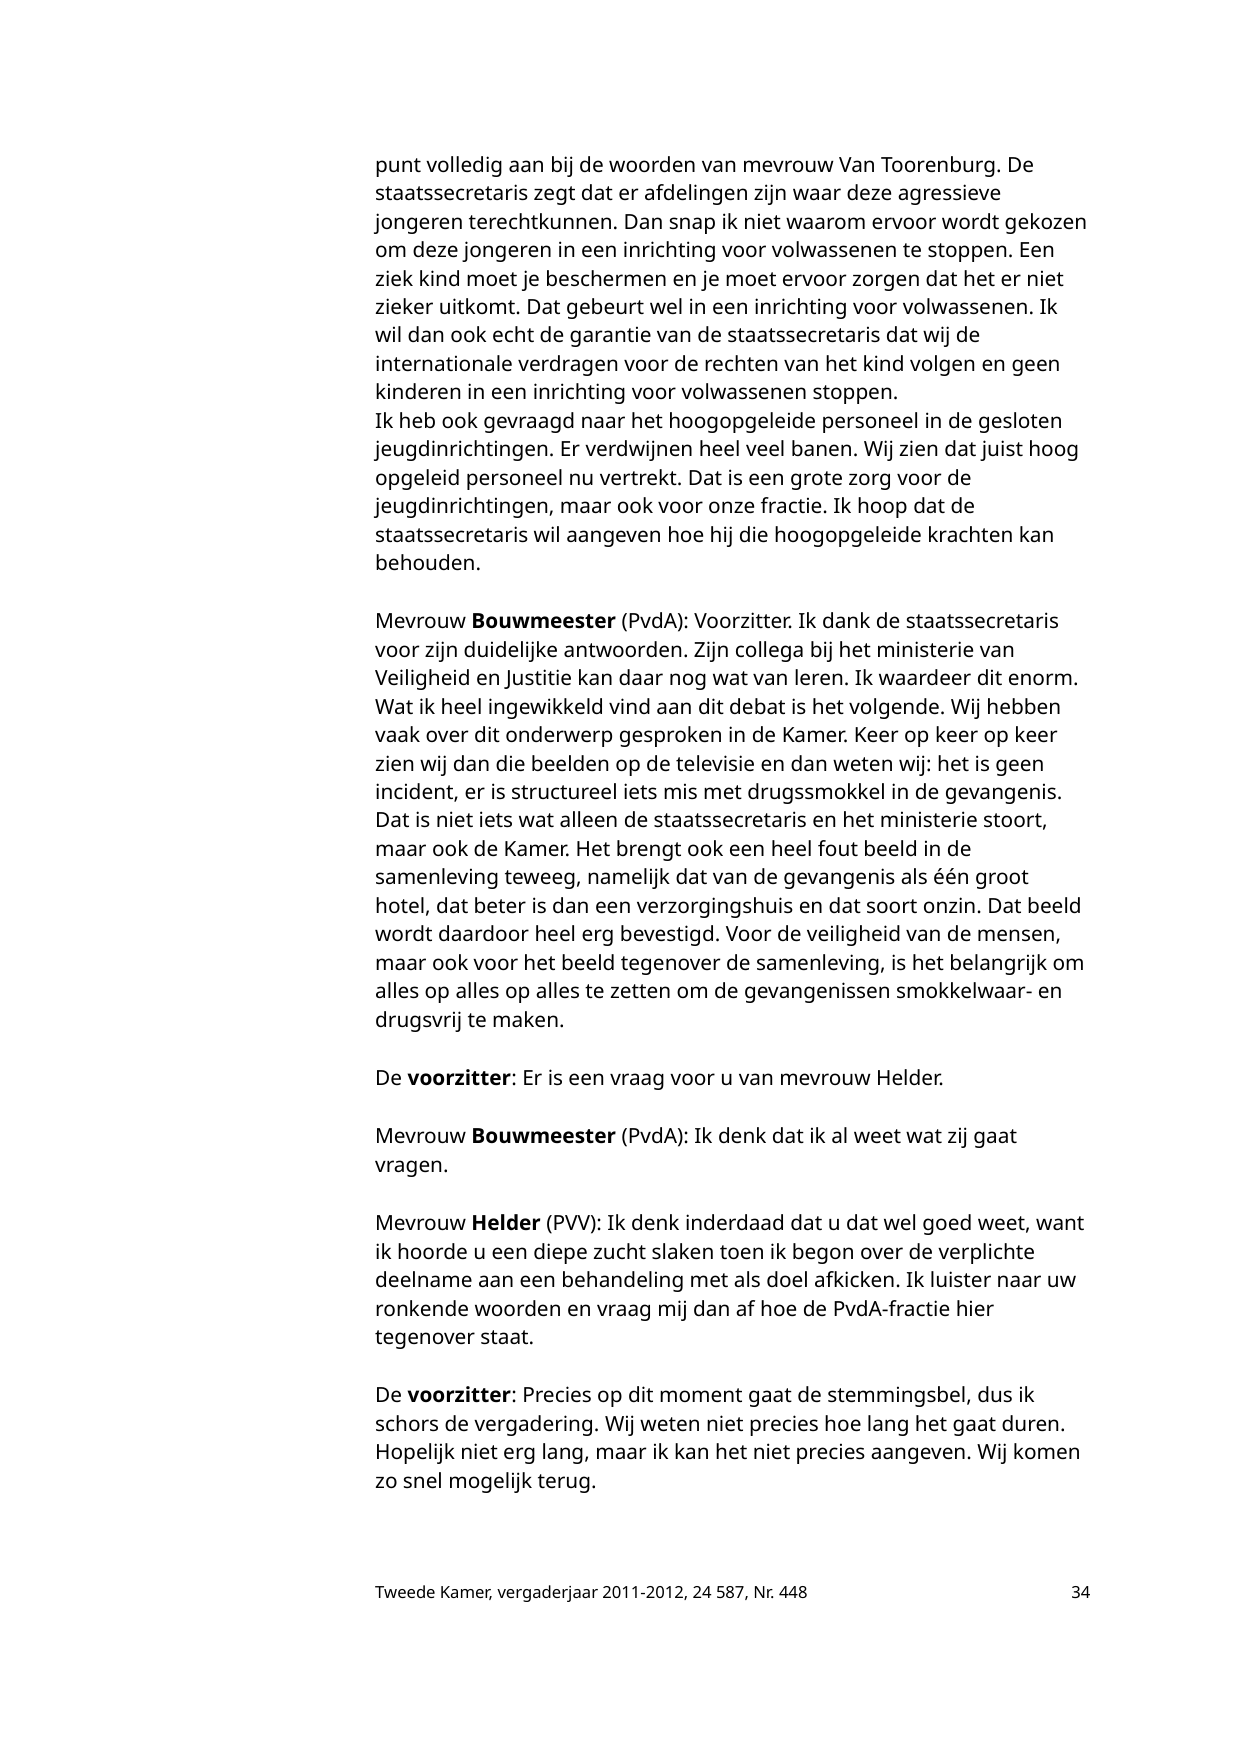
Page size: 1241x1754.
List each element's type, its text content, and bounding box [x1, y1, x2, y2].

text punt volledig aan bij de woorden van mevrouw Van Toorenburg. De staatssecretaris zegt dat er afdelingen zijn waar deze agressieve jongeren terechtkunnen. Dan snap ik niet waarom ervoor wordt gekozen om deze jongeren in een inrichting voor volwassenen te stoppen. Een ziek kind moet je beschermen en je moet ervoor zorgen dat het er niet zieker uitkomt. Dat gebeurt wel in een inrichting voor volwassenen. Ik wil dan ook echt de garantie van de staatssecretaris dat wij de internationale verdragen voor de rechten van het kind volgen en geen kinderen in een inrichting voor volwassenen stoppen. [375, 150, 1090, 406]
text De voorzitter: Er is een vraag voor u van mevrouw Helder. [375, 1063, 1090, 1092]
text Mevrouw Bouwmeester (PvdA): Ik denk dat ik al weet wat zij gaat vragen. [375, 1122, 1090, 1178]
text Ik heb ook gevraagd naar het hoogopgeleide personeel in de gesloten jeugdinrichtingen. Er verdwijnen heel veel banen. Wij zien dat juist hoog opgeleid personeel nu vertrekt. Dat is een grote zorg voor de jeugdinrichtingen, maar ook voor onze fractie. Ik hoop dat de staatssecretaris wil aangeven hoe hij die hoogopgeleide krachten kan behouden. [375, 406, 1090, 577]
text Mevrouw Helder (PVV): Ik denk inderdaad dat u dat wel goed weet, want ik hoorde u een diepe zucht slaken toen ik begon over de verplichte deelname aan een behandeling met als doel afkicken. Ik luister naar uw ronkende woorden en vraag mij dan af hoe de PvdA-fractie hier tegenover staat. [375, 1208, 1090, 1351]
text Mevrouw Bouwmeester (PvdA): Voorzitter. Ik dank de staatssecretaris voor zijn duidelijke antwoorden. Zijn collega bij het ministerie van Veiligheid en Justitie kan daar nog wat van leren. Ik waardeer dit enorm. Wat ik heel ingewikkeld vind aan dit debat is het volgende. Wij hebben vaak over dit onderwerp gesproken in de Kamer. Keer op keer op keer zien wij dan die beelden op de televisie en dan weten wij: het is geen incident, er is structureel iets mis met drugssmokkel in de gevangenis. Dat is niet iets wat alleen de staatssecretaris en het ministerie stoort, maar ook de Kamer. Het brengt ook een heel fout beeld in de samenleving teweeg, namelijk dat van de gevangenis als één groot hotel, dat beter is dan een verzorgingshuis en dat soort onzin. Dat beeld wordt daardoor heel erg bevestigd. Voor de veiligheid van de mensen, maar ook voor het beeld tegenover de samenleving, is het belangrijk om alles op alles op alles te zetten om de gevangenissen smokkelwaar- en drugsvrij te maken. [375, 607, 1090, 1033]
text De voorzitter: Precies op dit moment gaat de stemmingsbel, dus ik schors de vergadering. Wij weten niet precies hoe lang het gaat duren. Hopelijk niet erg lang, maar ik kan het niet precies aangeven. Wij komen zo snel mogelijk terug. [375, 1381, 1090, 1494]
